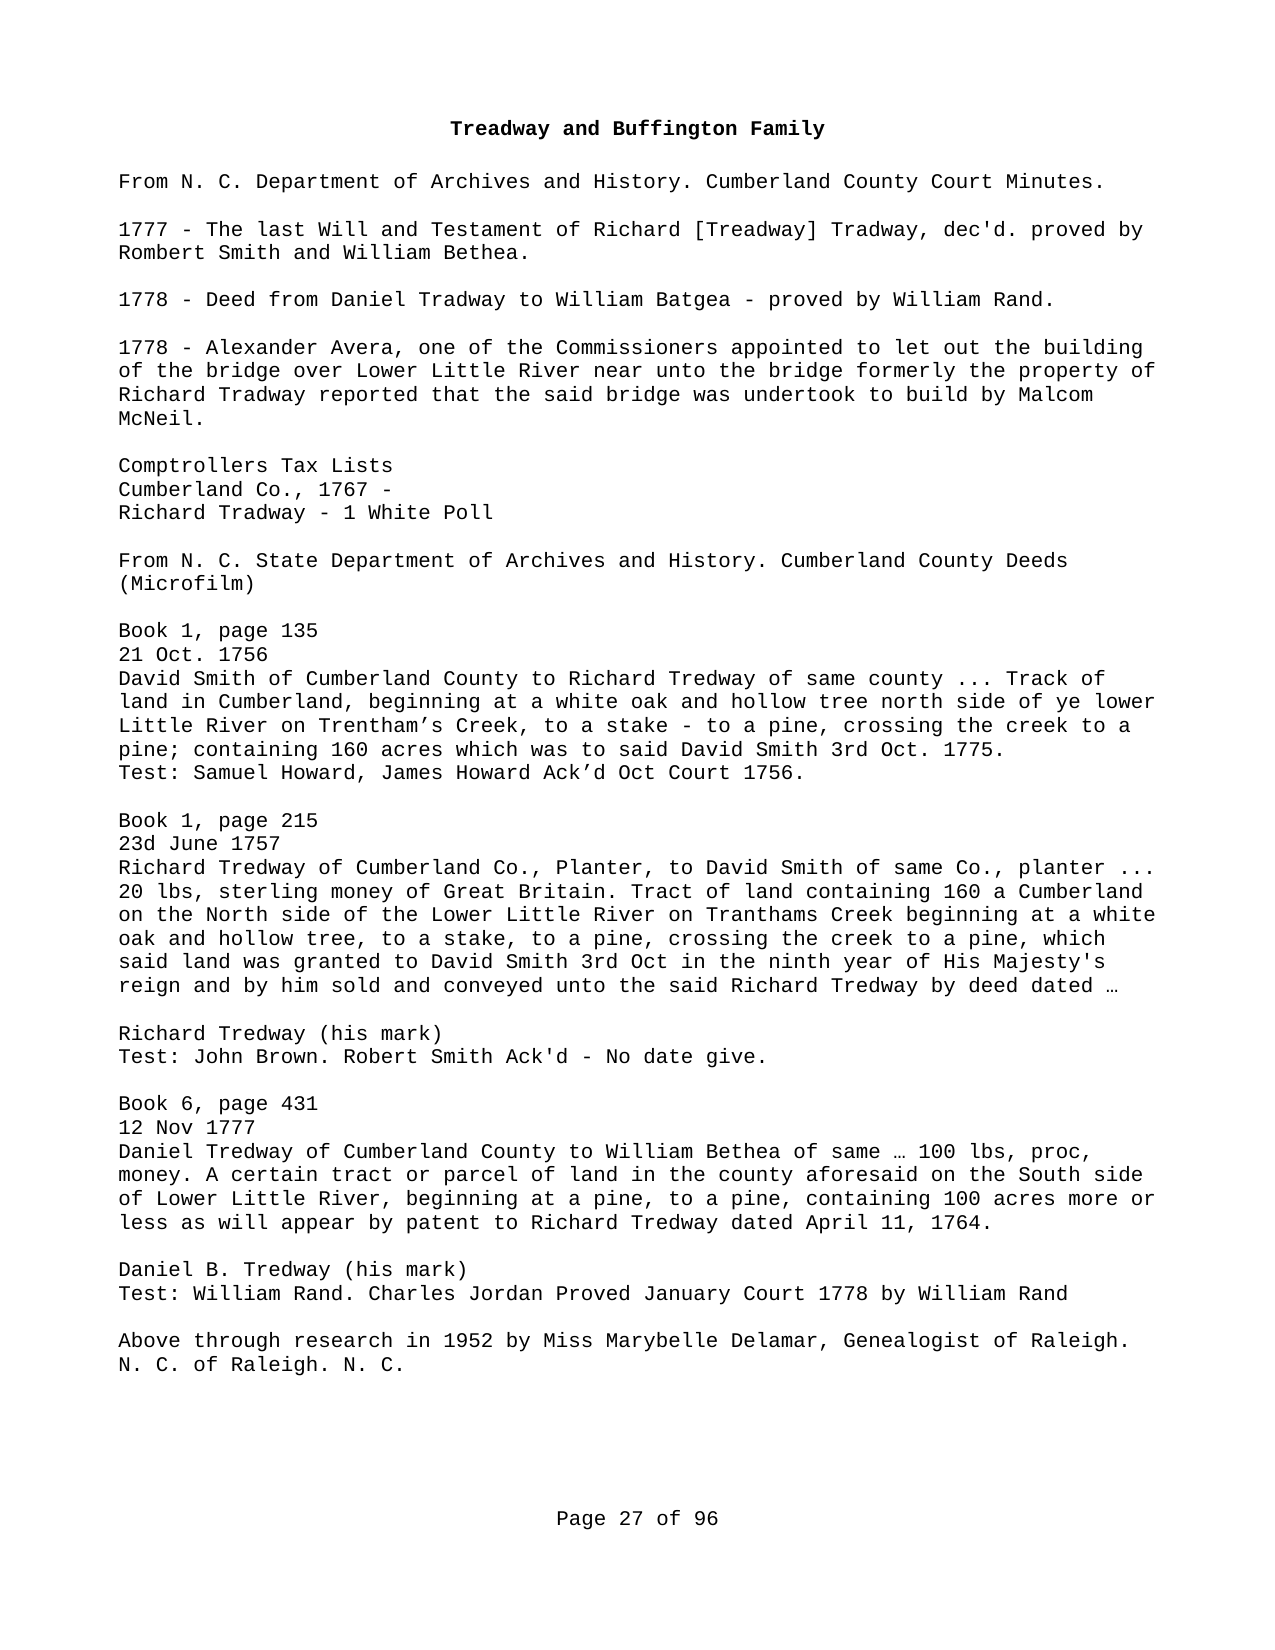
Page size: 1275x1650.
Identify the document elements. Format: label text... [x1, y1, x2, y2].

text 1778 - Deed from Daniel Tradway to William Batgea - proved by William Rand. [118, 289, 1157, 313]
text Daniel B. Tredway (his mark) [118, 1259, 1157, 1283]
text From N. C. State Department of Archives and History. Cumberland County Deeds (Microfilm) [118, 549, 1157, 597]
text Test: Samuel Howard, James Howard Ack’d Oct Court 1756. [118, 762, 1157, 786]
text 1778 - Alexander Avera, one of the Commissioners appointed to let out the building of the bridge over Lower Little River near unto the bridge formerly the property of Richard Tradway reported that the said bridge was undertook to build by Malcom McNeil. [118, 337, 1157, 431]
text Above through research in 1952 by Miss Marybelle Delamar, Genealogist of Raleigh. N. C. of Raleigh. N. C. [118, 1330, 1157, 1377]
text Test: John Brown. Robert Smith Ack'd - No date give. [118, 1046, 1157, 1070]
text 12 Nov 1777 [118, 1117, 1157, 1141]
text From N. C. Department of Archives and History. Cumberland County Court Minutes. [118, 171, 1157, 195]
text Richard Tredway of Cumberland Co., Planter, to David Smith of same Co., planter ... [118, 857, 1157, 881]
text Richard Tradway - 1 White Poll [118, 502, 1157, 526]
text Book 1, page 135 [118, 621, 1157, 644]
text Book 6, page 431 [118, 1093, 1157, 1117]
text 1777 - The last Will and Testament of Richard [Treadway] Tradway, dec'd. proved by Rombert Smith and William Bethea. [118, 218, 1157, 266]
text Comptrollers Tax Lists [118, 455, 1157, 479]
text 23d June 1757 [118, 833, 1157, 857]
text 20 lbs, sterling money of Great Britain. Tract of land containing 160 a Cumberland on the North side of the Lower Little River on Tranthams Creek beginning at a white oak and hollow tree, to a stake, to a pine, crossing the creek to a pine, which said land was granted to David Smith 3rd Oct in the ninth year of His Majesty's reign and by him sold and conveyed unto the said Richard Tredway by deed dated … [118, 881, 1157, 999]
text Book 1, page 215 [118, 810, 1157, 833]
text Daniel Tredway of Cumberland County to William Bethea of same … 100 lbs, proc, money. A certain tract or parcel of land in the county aforesaid on the South side of Lower Little River, beginning at a pine, to a pine, containing 100 acres more or less as will appear by patent to Richard Tredway dated April 11, 1764. [118, 1141, 1157, 1235]
text Richard Tredway (his mark) [118, 1022, 1157, 1046]
text David Smith of Cumberland County to Richard Tredway of same county ... Track of land in Cumberland, beginning at a white oak and hollow tree north side of ye lower Little River on Trentham’s Creek, to a stake - to a pine, crossing the creek to a pine; containing 160 acres which was to said David Smith 3rd Oct. 1775. [118, 668, 1157, 762]
text Cumberland Co., 1767 - [118, 479, 1157, 502]
text Test: William Rand. Charles Jordan Proved January Court 1778 by William Rand [118, 1283, 1157, 1306]
text 21 Oct. 1756 [118, 644, 1157, 668]
